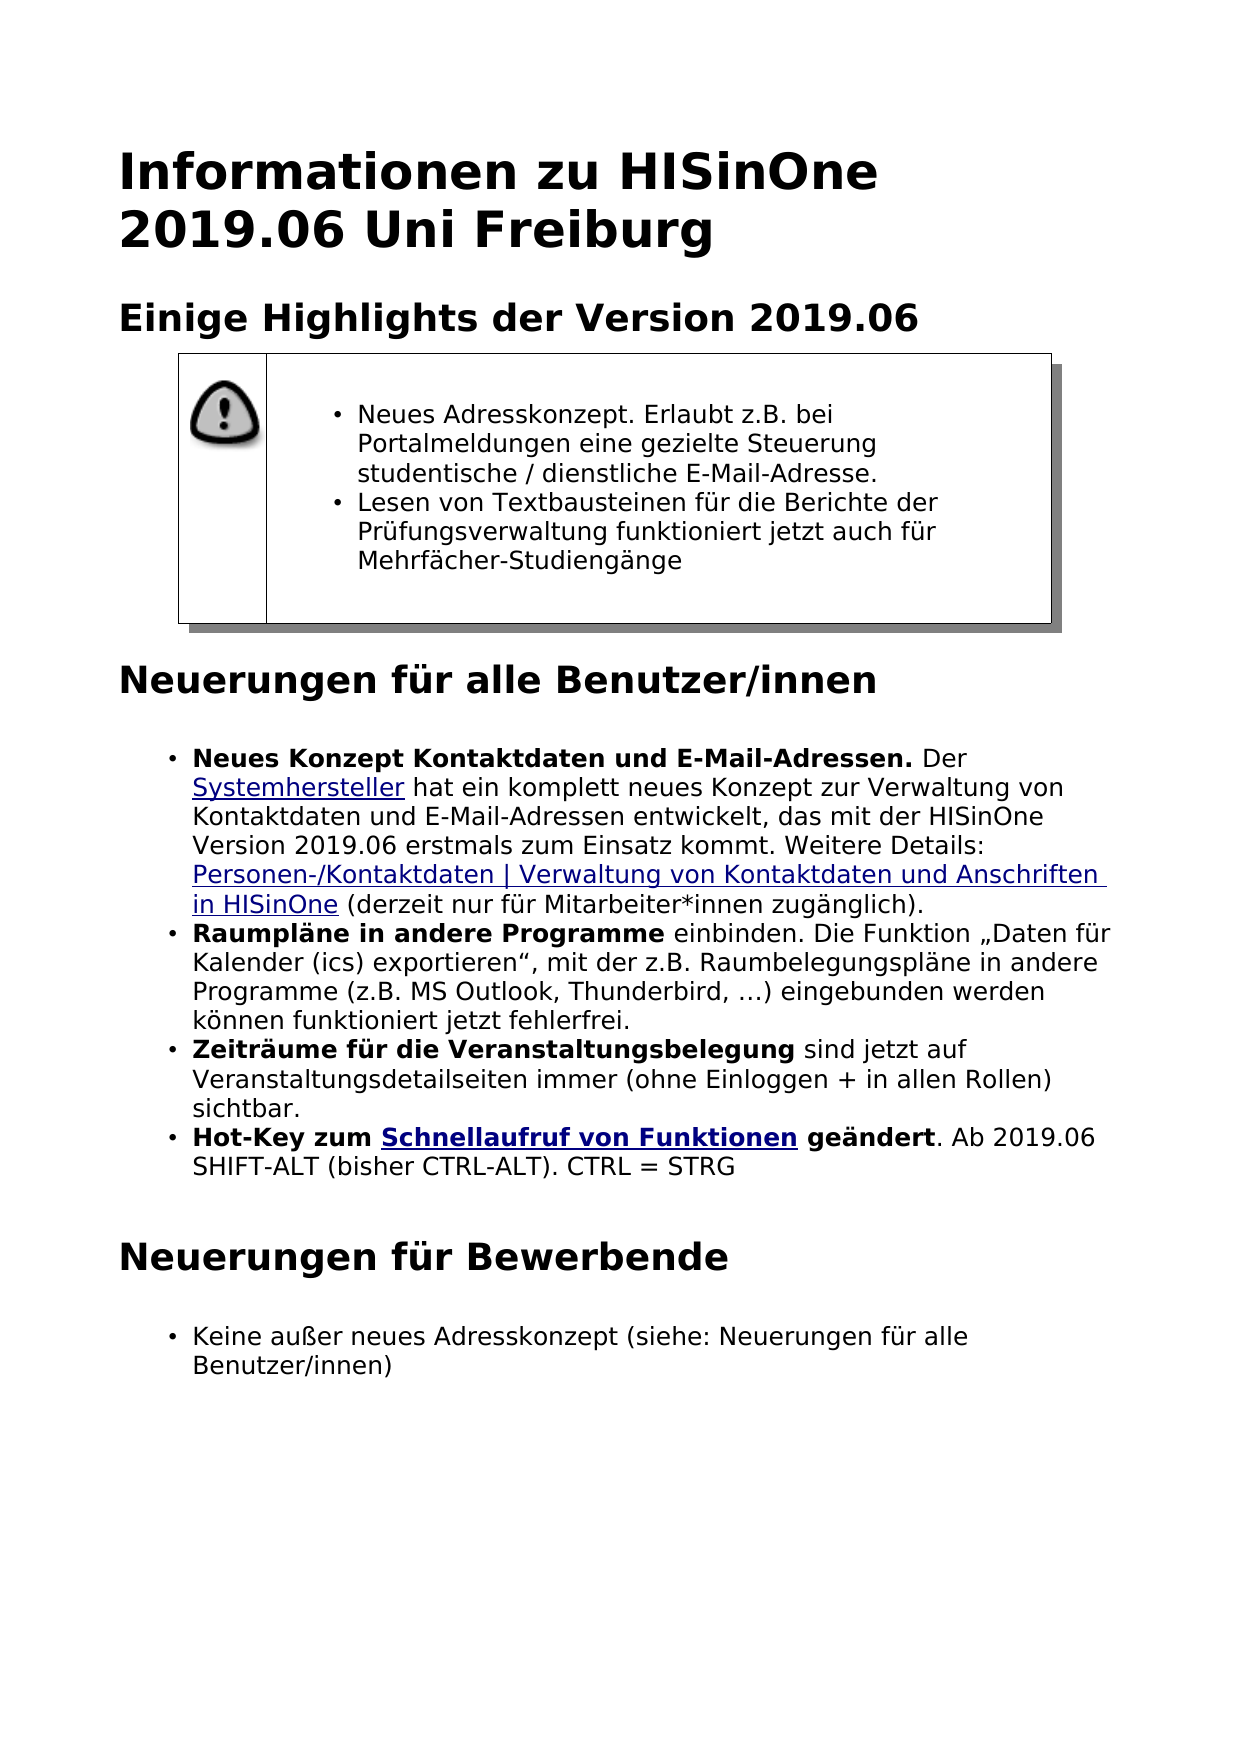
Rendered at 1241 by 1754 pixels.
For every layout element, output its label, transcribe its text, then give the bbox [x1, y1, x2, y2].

list Raumpläne in andere Programme einbinden. Die Funktion „Daten für Kalender (ics) exportieren“, mit der z.B. Raumbelegungspläne in andere Programme (z.B. MS Outlook, Thunderbird, …) eingebunden werden können funktioniert jetzt fehlerfrei. [177, 919, 1122, 1036]
list Zeiträume für die Veranstaltungsbelegung sind jetzt auf Veranstaltungsdetailseiten immer (ohne Einloggen + in allen Rollen) sichtbar. [177, 1036, 1122, 1123]
list Keine außer neues Adresskonzept (siehe: Neuerungen für alle Benutzer/innen) [177, 1322, 1122, 1380]
table_header Neues Adresskonzept. Erlaubt z.B. bei Portalmeldungen eine gezielte Steuerung studentische / dienstliche E-Mail-Adresse. Lesen von Textbausteinen für die Berichte der Prüfungsverwaltung funktioniert jetzt auch für Mehrfächer-Studiengänge [267, 354, 1051, 623]
subtitle Informationen zu HISinOne 2019.06 Uni Freiburg [118, 143, 1122, 259]
list Neues Konzept Kontaktdaten und E-Mail-Adressen. Der Systemhersteller hat ein komplett neues Konzept zur Verwaltung von Kontaktdaten und E-Mail-Adressen entwickelt, das mit der HISinOne Version 2019.06 erstmals zum Einsatz kommt. Weitere Details: Personen-/Kontaktdaten | Verwaltung von Kontaktdaten und Anschriften in HISinOne (derzeit nur für Mitarbeiter*innen zugänglich). [177, 744, 1122, 919]
table_header [179, 354, 266, 623]
subtitle Neuerungen für Bewerbende [118, 1236, 1122, 1280]
list Hot-Key zum Schnellaufruf von Funktionen geändert. Ab 2019.06 SHIFT-ALT (bisher CTRL-ALT). CTRL = STRG [177, 1123, 1122, 1182]
picture [190, 377, 266, 452]
subtitle Neuerungen für alle Benutzer/innen [118, 658, 1122, 702]
subtitle Einige Highlights der Version 2019.06 [118, 297, 1122, 341]
